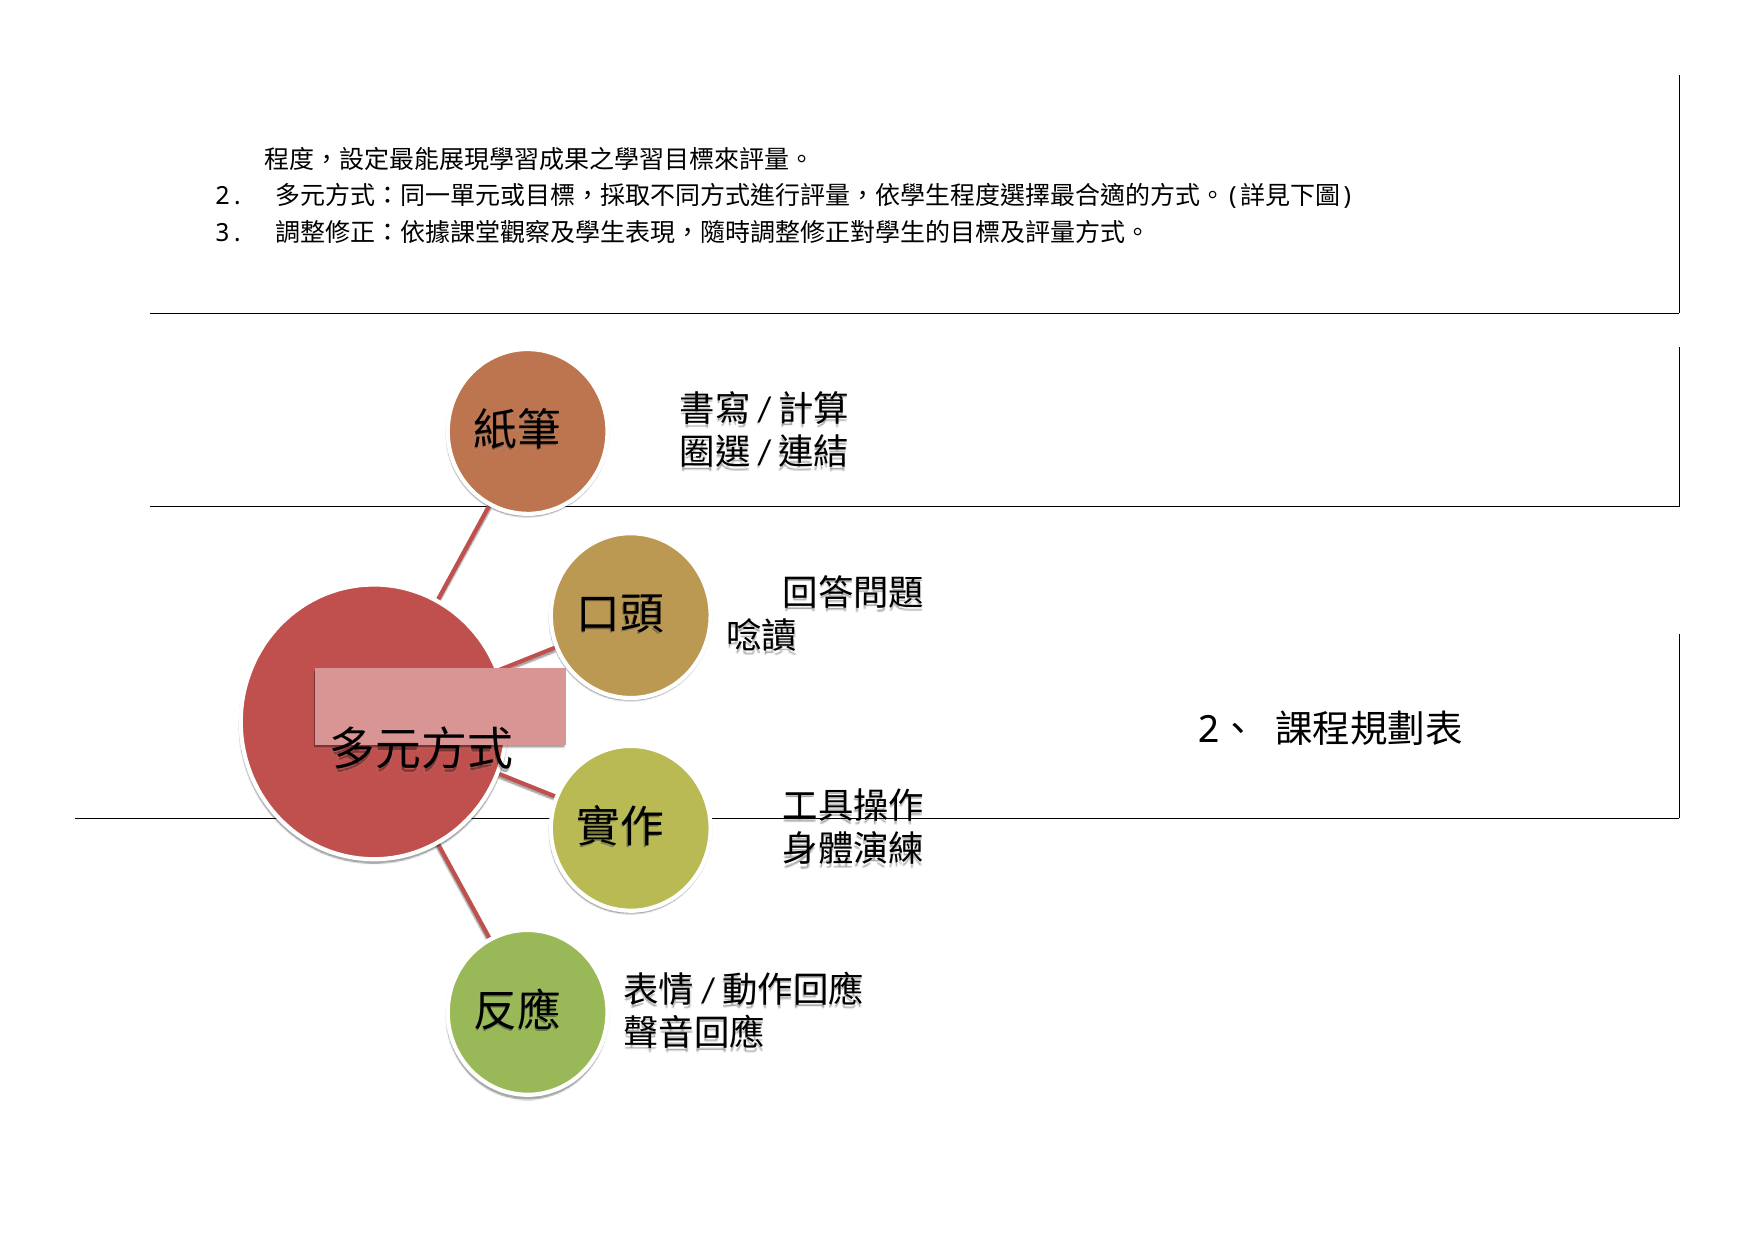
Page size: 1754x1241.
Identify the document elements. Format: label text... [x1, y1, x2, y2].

list 課程規劃表 [75, 634, 271, 818]
list 課程規劃表 [522, 654, 563, 668]
list 多元方式：同一單元或目標，採取不同方式進行評量，依學生程度選擇最合適的方式。(詳見下圖) [150, 176, 1679, 212]
list 課程規劃表 [476, 780, 552, 818]
list 課程規劃表 [898, 800, 908, 818]
list 課程規劃表 [504, 634, 1679, 818]
list 調整修正：依據課堂觀察及學生表現，隨時調整修正對學生的目標及評量方式。 [150, 212, 1679, 313]
list 程度，設定最能展現學習成果之學習目標來評量。 [150, 75, 1679, 176]
list 課程規劃表 [480, 634, 552, 667]
